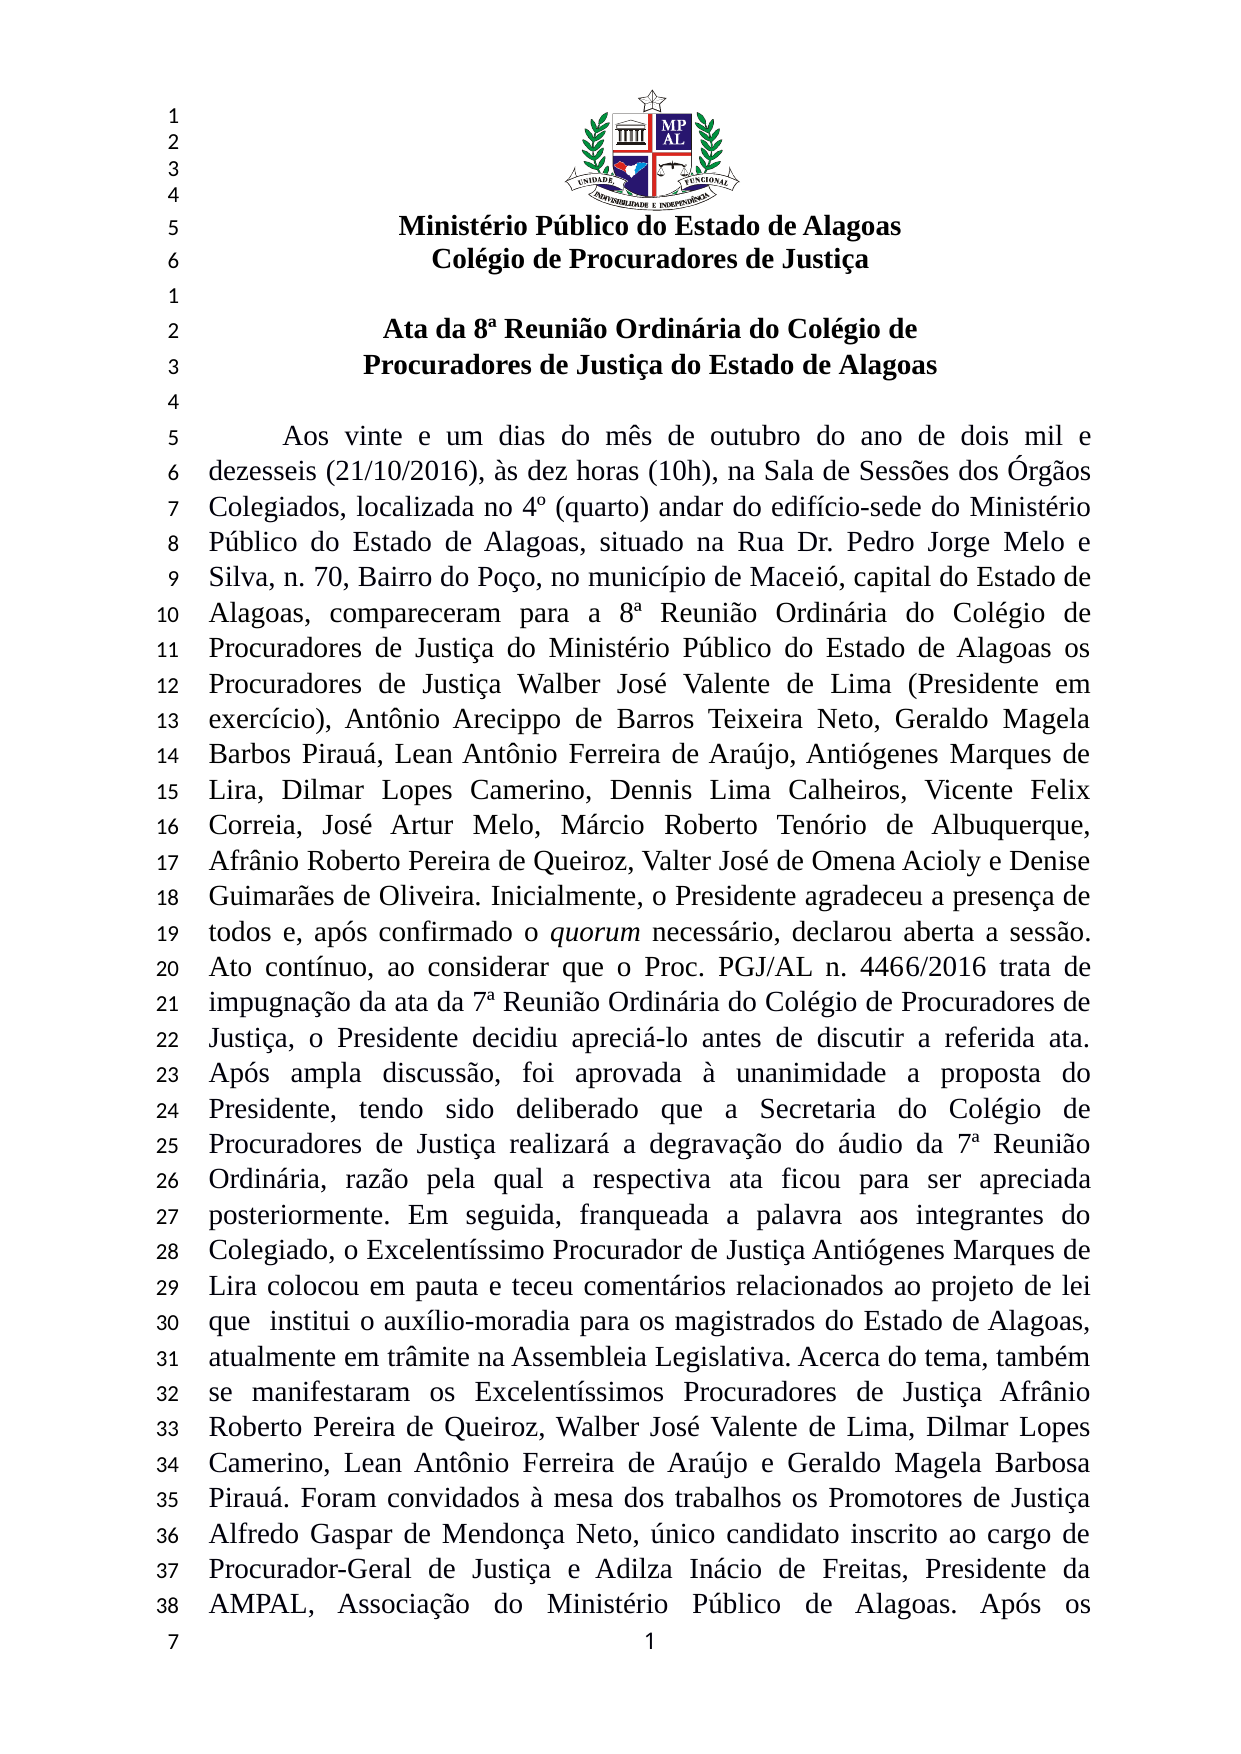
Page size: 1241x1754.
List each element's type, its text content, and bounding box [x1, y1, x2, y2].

text Aos vinte e um dias do mês de outubro do ano de dois mil e dezesseis (21/10/2016), às dez horas (10h), na Sala de Sessões dos Órgãos Colegiados, localizada no 4º (quarto) andar do edifício-sede do Ministério Público do Estado de Alagoas, situado na Rua Dr. Pedro Jorge Melo e Silva, n. 70, Bairro do Poço, no município de Maceió, capital do Estado de Alagoas, compareceram para a 8ª Reunião Ordinária do Colégio de Procuradores de Justiça do Ministério Público do Estado de Alagoas os Procuradores de Justiça Walber José Valente de Lima (Presidente em exercício), Antônio Arecippo de Barros Teixeira Neto, Geraldo Magela Barbos Pirauá, Lean Antônio Ferreira de Araújo, Antiógenes Marques de Lira, Dilmar Lopes Camerino, Dennis Lima Calheiros, Vicente Felix Correia, José Artur Melo, Márcio Roberto Tenório de Albuquerque, Afrânio Roberto Pereira de Queiroz, Valter José de Omena Acioly e Denise Guimarães de Oliveira. Inicialmente, o Presidente agradeceu a presença de todos e, após confirmado o quorum necessário, declarou aberta a sessão. Ato contínuo, ao considerar que o Proc. PGJ/AL n. 4466/2016 trata de impugnação da ata da 7ª Reunião Ordinária do Colégio de Procuradores de Justiça, o Presidente decidiu apreciá-lo antes de discutir a referida ata. Após ampla discussão, foi aprovada à unanimidade a proposta do Presidente, tendo sido deliberado que a Secretaria do Colégio de Procuradores de Justiça realizará a degravação do áudio da 7ª Reunião Ordinária, razão pela qual a respectiva ata ficou para ser apreciada posteriormente. Em seguida, franqueada a palavra aos integrantes do Colegiado, o Excelentíssimo Procurador de Justiça Antiógenes Marques de Lira colocou em pauta e teceu comentários relacionados ao projeto de lei que institui o auxílio-moradia para os magistrados do Estado de Alagoas, atualmente em trâmite na Assembleia Legislativa. Acerca do tema, também se manifestaram os Excelentíssimos Procuradores de Justiça Afrânio Roberto Pereira de Queiroz, Walber José Valente de Lima, Dilmar Lopes Camerino, Lean Antônio Ferreira de Araújo e Geraldo Magela Barbosa Pirauá. Foram convidados à mesa dos trabalhos os Promotores de Justiça Alfredo Gaspar de Mendonça Neto, único candidato inscrito ao cargo de Procurador-Geral de Justiça e Adilza Inácio de Freitas, Presidente da AMPAL, Associação do Ministério Público de Alagoas. Após os [208, 417, 1092, 1621]
text Ata da 8ª Reunião Ordinária do Colégio de [208, 311, 1092, 346]
text Procuradores de Justiça do Estado de Alagoas [208, 346, 1092, 381]
